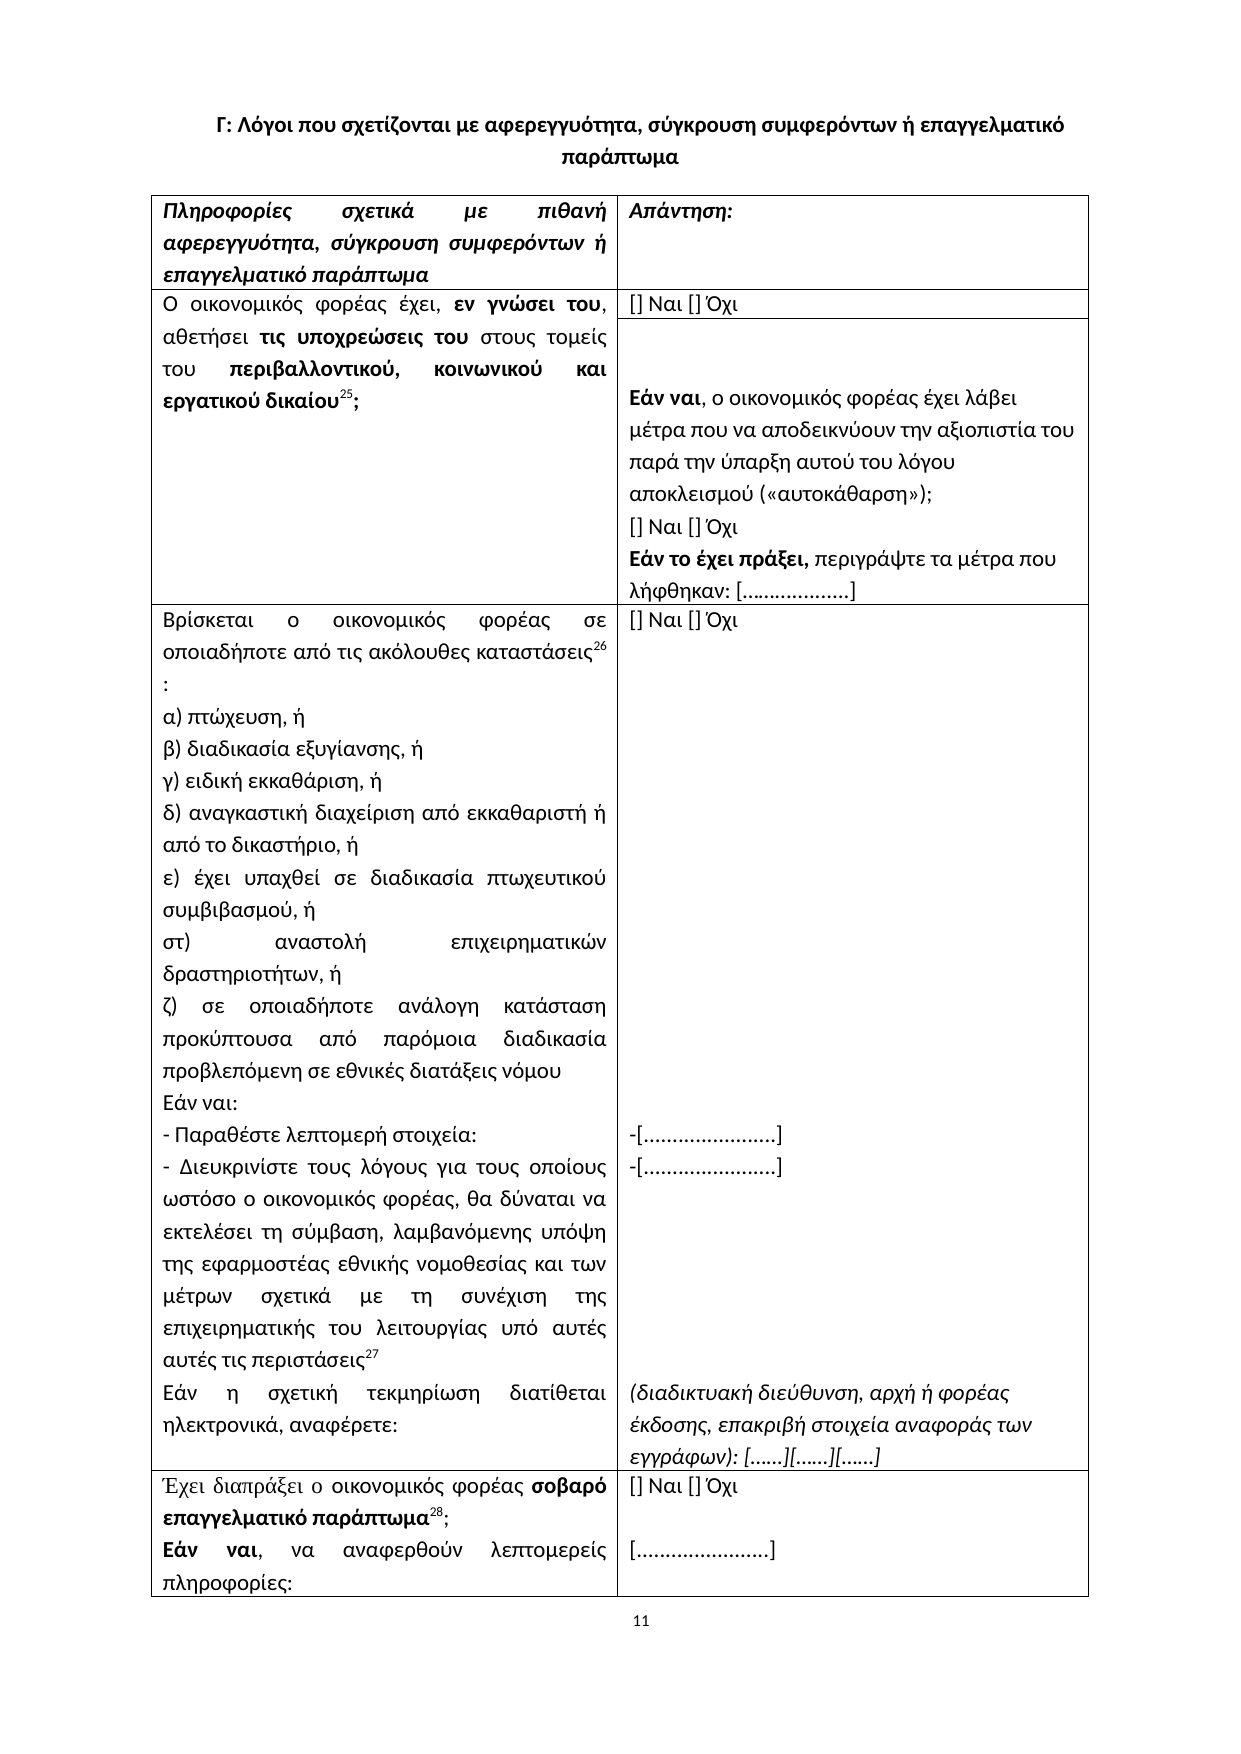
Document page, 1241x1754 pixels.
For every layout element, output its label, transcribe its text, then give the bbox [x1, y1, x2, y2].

table_cell [] Ναι [] Όχι -[.......................] -[.......................] (διαδικτυακή διεύθυνση, αρχή ή φορέας έκδοσης, επακριβή στοιχεία αναφοράς των εγγράφων): [……][……][……] [618, 605, 1088, 1470]
table_header Πληροφορίες σχετικά με πιθανή αφερεγγυότητα, σύγκρουση συμφερόντων ή επαγγελματικό παράπτωμα [152, 196, 617, 288]
table_cell [] Ναι [] Όχι [618, 290, 1088, 318]
table_cell [] Ναι [] Όχι [.......................] [618, 1471, 1088, 1596]
table_cell Έχει διαπράξει ο οικονομικός φορέας σοβαρό επαγγελματικό παράπτωμα; Εάν ναι, να αναφερθούν λεπτομερείς πληροφορίες: [152, 1471, 617, 1596]
table_header Απάντηση: [618, 196, 1088, 288]
table_cell Ο οικονομικός φορέας έχει, εν γνώσει του, αθετήσει τις υποχρεώσεις του στους τομείς του περιβαλλοντικού, κοινωνικού και εργατικού δικαίου; [152, 290, 617, 604]
table_cell Βρίσκεται ο οικονομικός φορέας σε οποιαδήποτε από τις ακόλουθες καταστάσεις : α) πτώχευση, ή β) διαδικασία εξυγίανσης, ή γ) ειδική εκκαθάριση, ή δ) αναγκαστική διαχείριση από εκκαθαριστή ή από το δικαστήριο, ή ε) έχει υπαχθεί σε διαδικασία πτωχευτικού συμβιβασμού, ή στ) αναστολή επιχειρηματικών δραστηριοτήτων, ή ζ) σε οποιαδήποτε ανάλογη κατάσταση προκύπτουσα από παρόμοια διαδικασία προβλεπόμενη σε εθνικές διατάξεις νόμου Εάν ναι: - Παραθέστε λεπτομερή στοιχεία: - Διευκρινίστε τους λόγους για τους οποίους ωστόσο ο οικονομικός φορέας, θα δύναται να εκτελέσει τη σύμβαση, λαμβανόμενης υπόψη της εφαρμοστέας εθνικής νομοθεσίας και των μέτρων σχετικά με τη συνέχιση της επιχειρηματικής του λειτουργίας υπό αυτές αυτές τις περιστάσεις Εάν η σχετική τεκμηρίωση διατίθεται ηλεκτρονικά, αναφέρετε: [152, 605, 617, 1470]
table_cell Εάν ναι, ο οικονομικός φορέας έχει λάβει μέτρα που να αποδεικνύουν την αξιοπιστία του παρά την ύπαρξη αυτού του λόγου αποκλεισμού («αυτοκάθαρση»); [] Ναι [] Όχι Εάν το έχει πράξει, περιγράψτε τα μέτρα που λήφθηκαν: […….............] [618, 319, 1088, 604]
text Γ: Λόγοι που σχετίζονται με αφερεγγυότητα, σύγκρουση συμφερόντων ή επαγγελματικό παράπτωμα [159, 110, 1081, 170]
